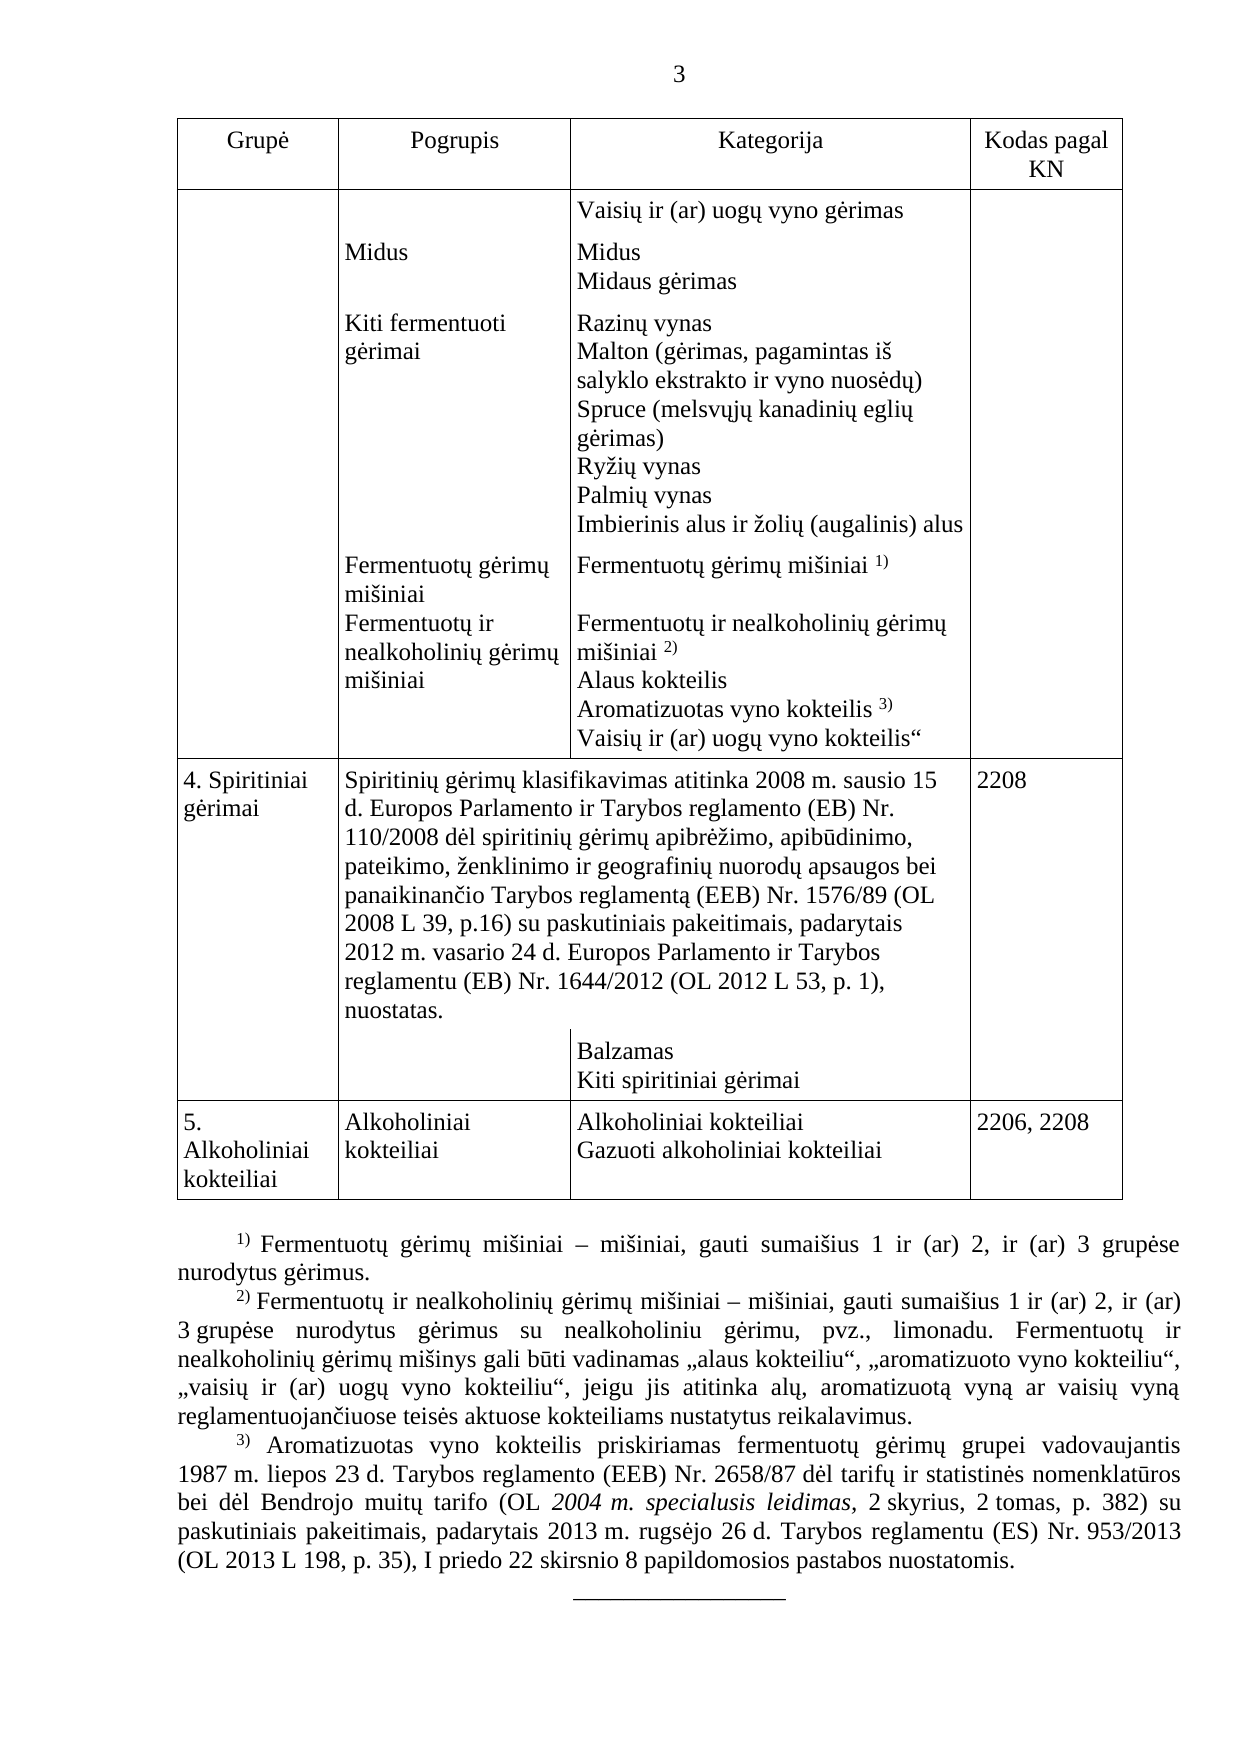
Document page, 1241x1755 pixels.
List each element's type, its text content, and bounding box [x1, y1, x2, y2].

table_cell Alkoholiniai kokteiliai [339, 1101, 570, 1199]
table_cell Razinų vynas Malton (gėrimas, pagamintas iš salyklo ekstrakto ir vyno nuosėdų) Spruce (melsvųjų kanadinių eglių gėrimas) Ryžių vynas Palmių vynas Imbierinis alus ir žolių (augalinis) alus [571, 301, 970, 543]
table_cell Midus [339, 230, 570, 301]
table_cell Vaisių ir (ar) uogų vyno gėrimas [571, 190, 970, 230]
table_cell [339, 1029, 570, 1100]
table_header Grupė [178, 119, 338, 188]
table_cell Fermentuotų gėrimų mišiniai Fermentuotų ir nealkoholinių gėrimų mišiniai [339, 544, 570, 758]
table_cell Balzamas Kiti spiritiniai gėrimai [571, 1029, 970, 1100]
table_cell 4. Spiritiniai gėrimai [178, 759, 338, 1100]
table_header Pogrupis [339, 119, 570, 188]
table_header Kodas pagal KN [971, 119, 1122, 188]
table_cell Fermentuotų gėrimų mišiniai 1) Fermentuotų ir nealkoholinių gėrimų mišiniai 2) Alaus kokteilis Aromatizuotas vyno kokteilis 3) Vaisių ir (ar) uogų vyno kokteilis“ [571, 544, 970, 758]
table_cell [959, 759, 970, 1029]
table_cell Kiti fermentuoti gėrimai [339, 301, 570, 543]
table_cell 5. Alkoholiniai kokteiliai [178, 1101, 338, 1199]
table_header Kategorija [571, 119, 970, 188]
text 1) Fermentuotų gėrimų mišiniai – mišiniai, gauti sumaišius 1 ir (ar) 2, ir (ar) 3 grupėse nurodytus gėrimus. [177, 1229, 1181, 1286]
table_cell [178, 190, 338, 758]
table_cell Spiritinių gėrimų klasifikavimas atitinka 2008 m. sausio 15 d. Europos Parlamento ir Tarybos reglamento (EB) Nr. 110/2008 dėl spiritinių gėrimų apibrėžimo, apibūdinimo, pateikimo, ženklinimo ir geografinių nuorodų apsaugos bei panaikinančio Tarybos reglamentą (EEB) Nr. 1576/89 (OL 2008 L 39, p.16) su paskutiniais pakeitimais, padarytais 2012 m. vasario 24 d. Europos Parlamento ir Tarybos reglamentu (EB) Nr. 1644/2012 (OL 2012 L 53, p. 1), nuostatas. [339, 759, 959, 1029]
table_cell [339, 190, 570, 230]
table_cell Alkoholiniai kokteiliai Gazuoti alkoholiniai kokteiliai [571, 1101, 970, 1199]
text _________________ [177, 1574, 1181, 1602]
table_cell [971, 190, 1122, 758]
text 2) Fermentuotų ir nealkoholinių gėrimų mišiniai – mišiniai, gauti sumaišius 1 ir (ar) 2, ir (ar) 3 grupėse nurodytus gėrimus su nealkoholiniu gėrimu, pvz., limonadu. Fermentuotų ir nealkoholinių gėrimų mišinys gali būti vadinamas „alaus kokteiliu“, „aromatizuoto vyno kokteiliu“, „vaisių ir (ar) uogų vyno kokteiliu“, jeigu jis atitinka alų, aromatizuotą vyną ar vaisių vyną reglamentuojančiuose teisės aktuose kokteiliams nustatytus reikalavimus. [177, 1286, 1181, 1430]
table_cell 2208 [971, 759, 1122, 1100]
text 3) Aromatizuotas vyno kokteilis priskiriamas fermentuotų gėrimų grupei vadovaujantis 1987 m. liepos 23 d. Tarybos reglamento (EEB) Nr. 2658/87 dėl tarifų ir statistinės nomenklatūros bei dėl Bendrojo muitų tarifo (OL 2004 m. specialusis leidimas, 2 skyrius, 2 tomas, p. 382) su paskutiniais pakeitimais, padarytais 2013 m. rugsėjo 26 d. Tarybos reglamentu (ES) Nr. 953/2013 (OL 2013 L 198, p. 35), I priedo 22 skirsnio 8 papildomosios pastabos nuostatomis. [177, 1430, 1181, 1574]
table_cell Midus Midaus gėrimas [571, 230, 970, 301]
table_cell 2206, 2208 [971, 1101, 1122, 1199]
